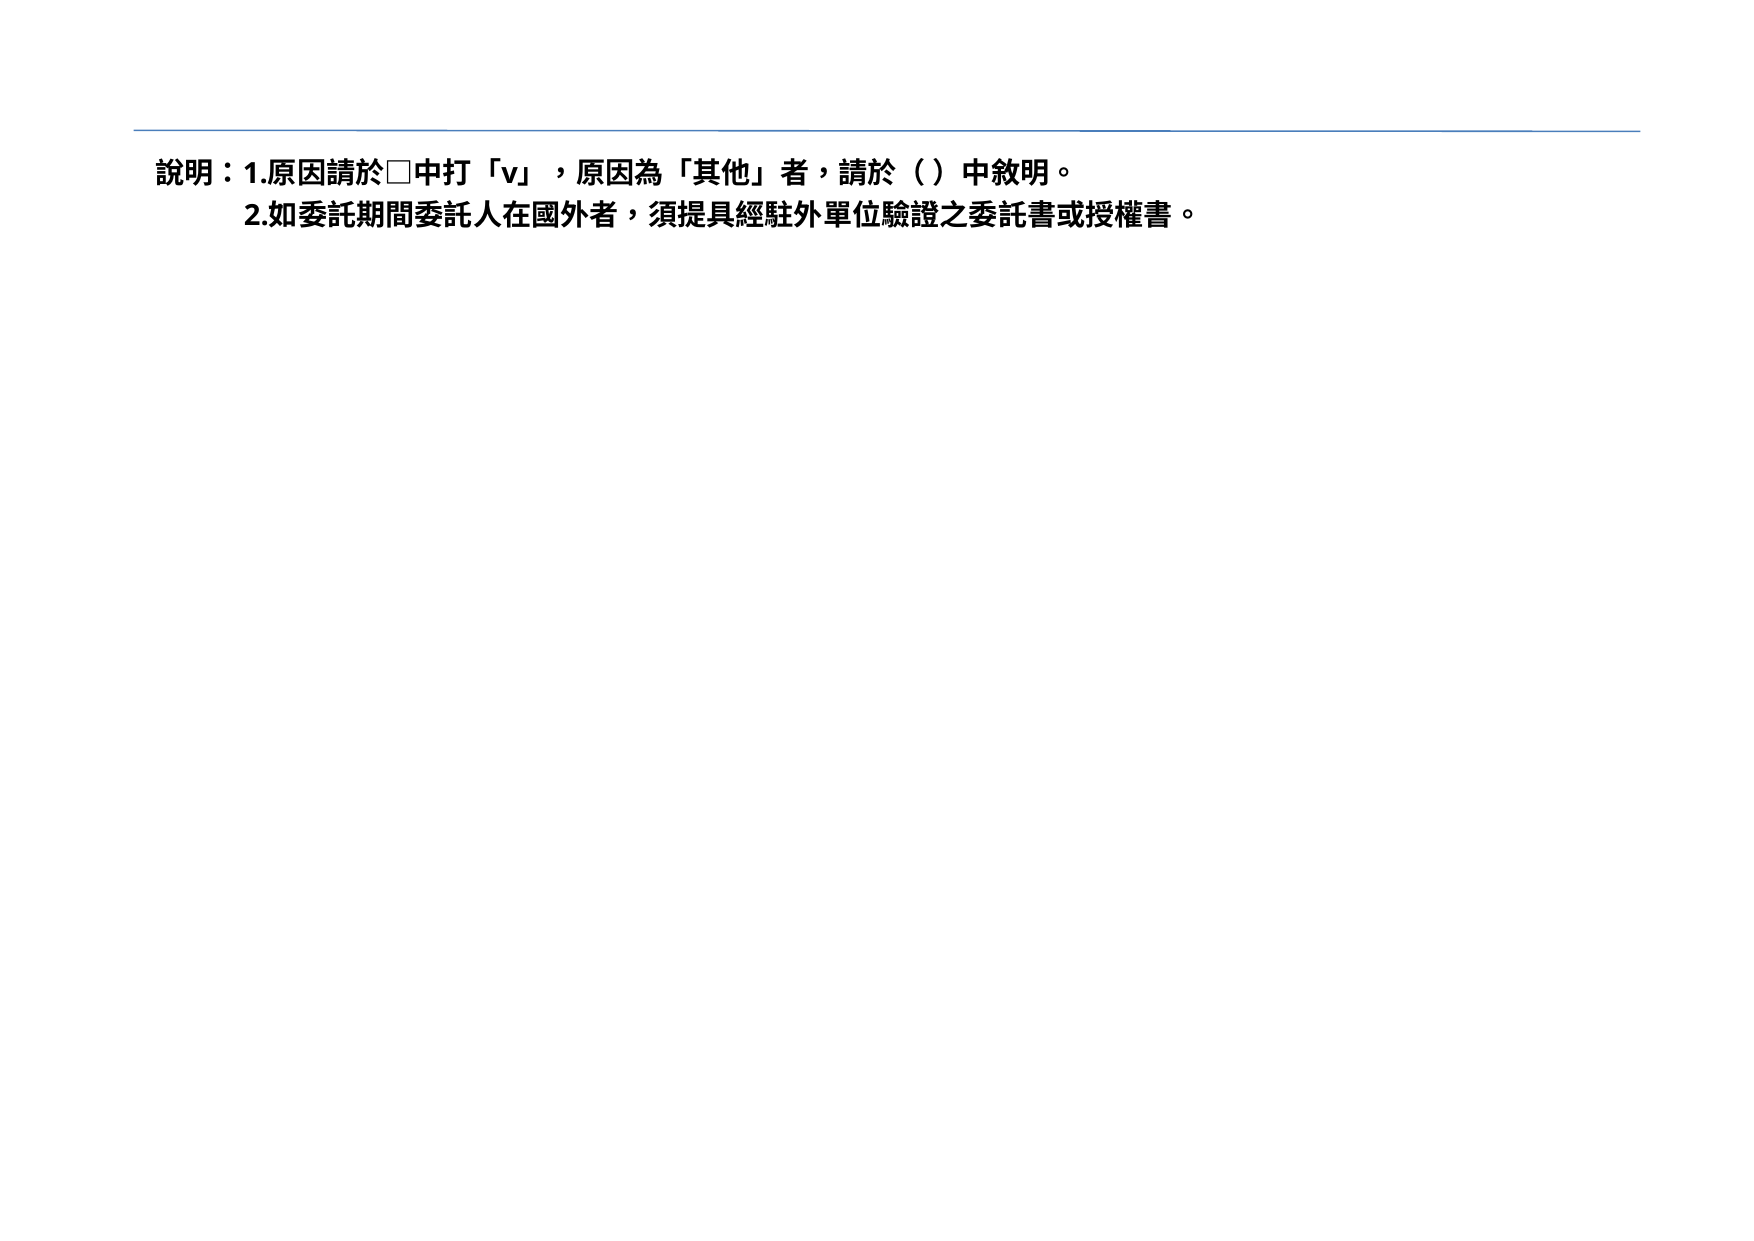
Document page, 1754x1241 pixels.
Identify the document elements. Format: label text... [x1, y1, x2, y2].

text 說明：1.原因請於□中打「v」，原因為「其他」者，請於（ ）中敘明。 [155, 149, 1599, 192]
text 2.如委託期間委託人在國外者，須提具經駐外單位驗證之委託書或授權書。 [244, 192, 1599, 234]
